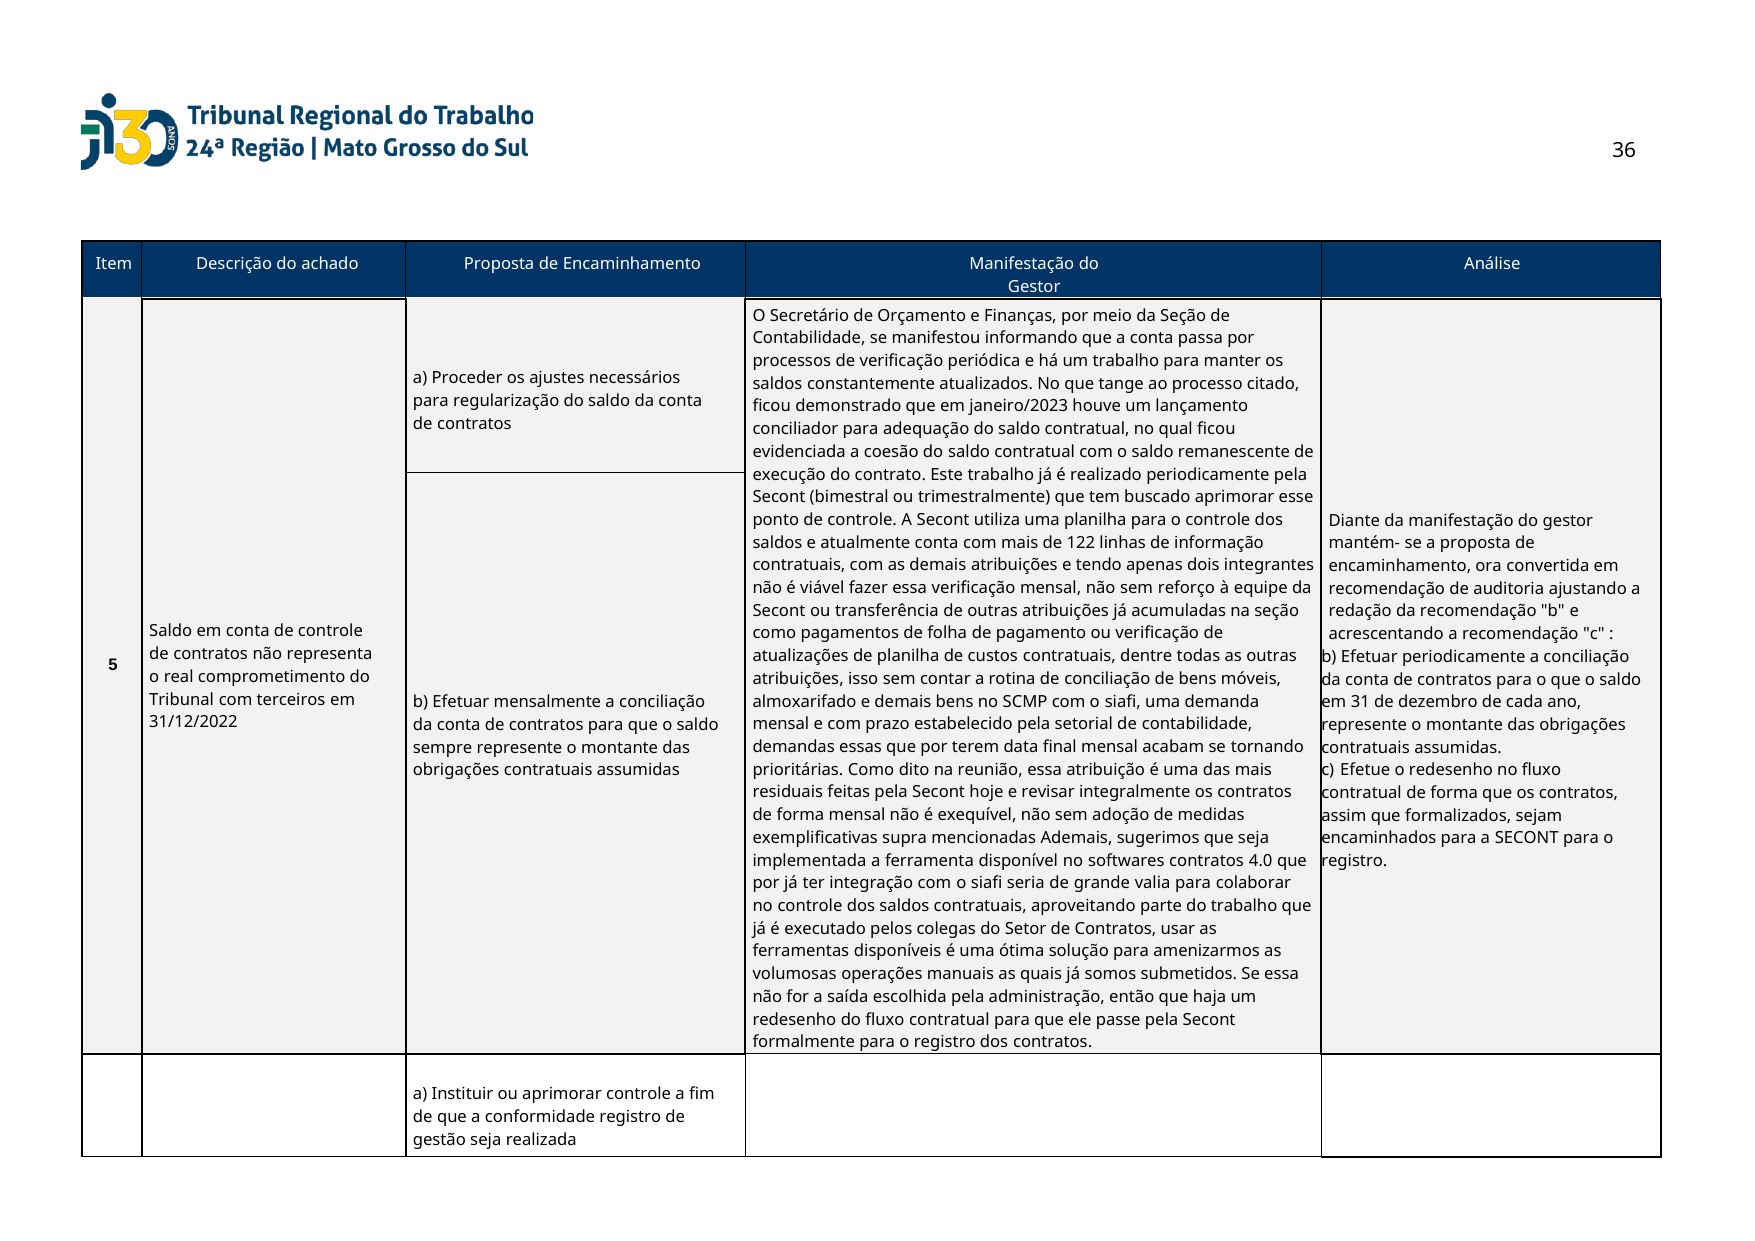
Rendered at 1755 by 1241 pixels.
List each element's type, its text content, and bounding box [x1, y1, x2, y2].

text [69, 135, 139, 163]
table_header Manifestação do Gestor [746, 242, 1321, 297]
table_cell Diante da manifestação do gestor mantém- se a proposta de encaminhamento, ora convertida em recomendação de auditoria ajustando a redação da recomendação "b" e acrescentando a recomendação "c" : Efetuar periodicamente a conciliação da conta de contratos para o que o saldo em 31 de dezembro de cada ano, represente o montante das obrigações contratuais assumidas. Efetue o redesenho no fluxo contratual de forma que os contratos, assim que formalizados, sejam encaminhados para a SECONT para o registro. [1322, 300, 1660, 1053]
table_cell [143, 1055, 405, 1156]
table_cell a) Proceder os ajustes necessários para regularização do saldo da conta de contratos [407, 298, 744, 472]
table_cell a) Instituir ou aprimorar controle a fim de que a conformidade registro de gestão seja realizada [407, 1055, 745, 1156]
table_cell [746, 1054, 1321, 1156]
table_header Item [83, 242, 141, 297]
table_header Descrição do achado [142, 242, 405, 297]
table_cell Saldo em conta de controle de contratos não representa o real comprometimento do Tribunal com terceiros em 31/12/2022 [143, 300, 405, 1053]
text [148, 135, 166, 154]
table_header Proposta de Encaminhamento [406, 242, 745, 297]
table_cell b) Efetuar mensalmente a conciliação da conta de contratos para que o saldo sempre represente o montante das obrigações contratuais assumidas [407, 473, 744, 1053]
text 36 [169, 135, 1636, 163]
table_cell O Secretário de Orçamento e Finanças, por meio da Seção de Contabilidade, se manifestou informando que a conta passa por processos de verificação periódica e há um trabalho para manter os saldos constantemente atualizados. No que tange ao processo citado, ficou demonstrado que em janeiro/2023 houve um lançamento conciliador para adequação do saldo contratual, no qual ficou evidenciada a coesão do saldo contratual com o saldo remanescente de execução do contrato. Este trabalho já é realizado periodicamente pela Secont (bimestral ou trimestralmente) que tem buscado aprimorar esse ponto de controle. A Secont utiliza uma planilha para o controle dos saldos e atualmente conta com mais de 122 linhas de informação contratuais, com as demais atribuições e tendo apenas dois integrantes não é viável fazer essa verificação mensal, não sem reforço à equipe da Secont ou transferência de outras atribuições já acumuladas na seção como pagamentos de folha de pagamento ou verificação de atualizações de planilha de custos contratuais, dentre todas as outras atribuições, isso sem contar a rotina de conciliação de bens móveis, almoxarifado e demais bens no SCMP com o siafi, uma demanda mensal e com prazo estabelecido pela setorial de contabilidade, demandas essas que por terem data final mensal acabam se tornando prioritárias. Como dito na reunião, essa atribuição é uma das mais residuais feitas pela Secont hoje e revisar integralmente os contratos de forma mensal não é exequível, não sem adoção de medidas exemplificativas supra mencionadas Ademais, sugerimos que seja implementada a ferramenta disponível no softwares contratos 4.0 que por já ter integração com o siafi seria de grande valia para colaborar no controle dos saldos contratuais, aproveitando parte do trabalho que já é executado pelos colegas do Setor de Contratos, usar as ferramentas disponíveis é uma ótima solução para amenizarmos as volumosas operações manuais as quais já somos submetidos. Se essa não for a saída escolhida pela administração, então que haja um redesenho do fluxo contratual para que ele passe pela Secont formalmente para o registro dos contratos. [746, 300, 1320, 1053]
table_cell [1322, 1055, 1660, 1156]
table_header Análise [1322, 242, 1660, 297]
table_cell 5 [83, 298, 141, 1053]
table_cell [83, 1055, 141, 1156]
